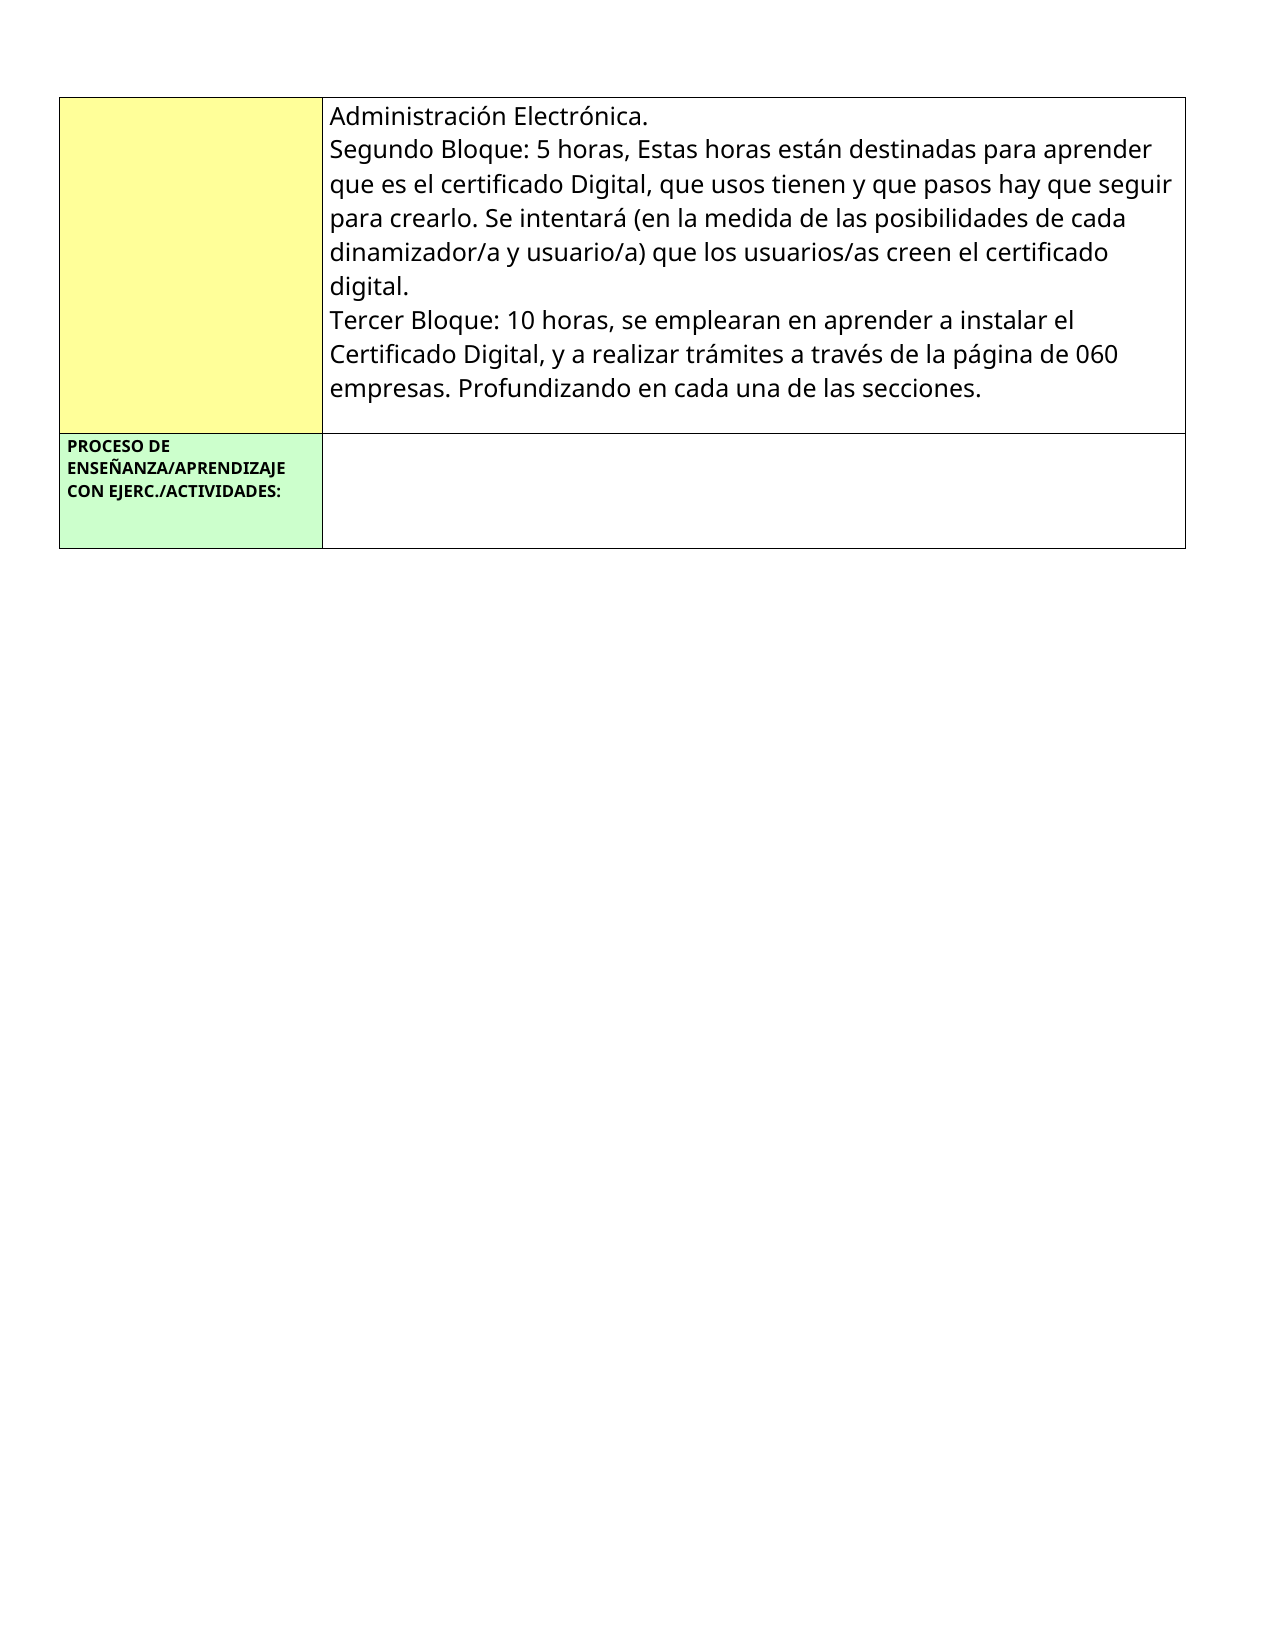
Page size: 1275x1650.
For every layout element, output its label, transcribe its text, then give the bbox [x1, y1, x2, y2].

table_cell PROCESO DE ENSEÑANZA/APRENDIZAJE CON EJERC./ACTIVIDADES: [60, 434, 322, 548]
table_cell Administración Electrónica. Segundo Bloque: 5 horas, Estas horas están destinadas para aprender que es el certificado Digital, que usos tienen y que pasos hay que seguir para crearlo. Se intentará (en la medida de las posibilidades de cada dinamizador/a y usuario/a) que los usuarios/as creen el certificado digital. Tercer Bloque: 10 horas, se emplearan en aprender a instalar el Certificado Digital, y a realizar trámites a través de la página de 060 empresas. Profundizando en cada una de las secciones. [323, 98, 1185, 433]
table_cell [60, 98, 322, 433]
table_cell [323, 434, 1185, 548]
